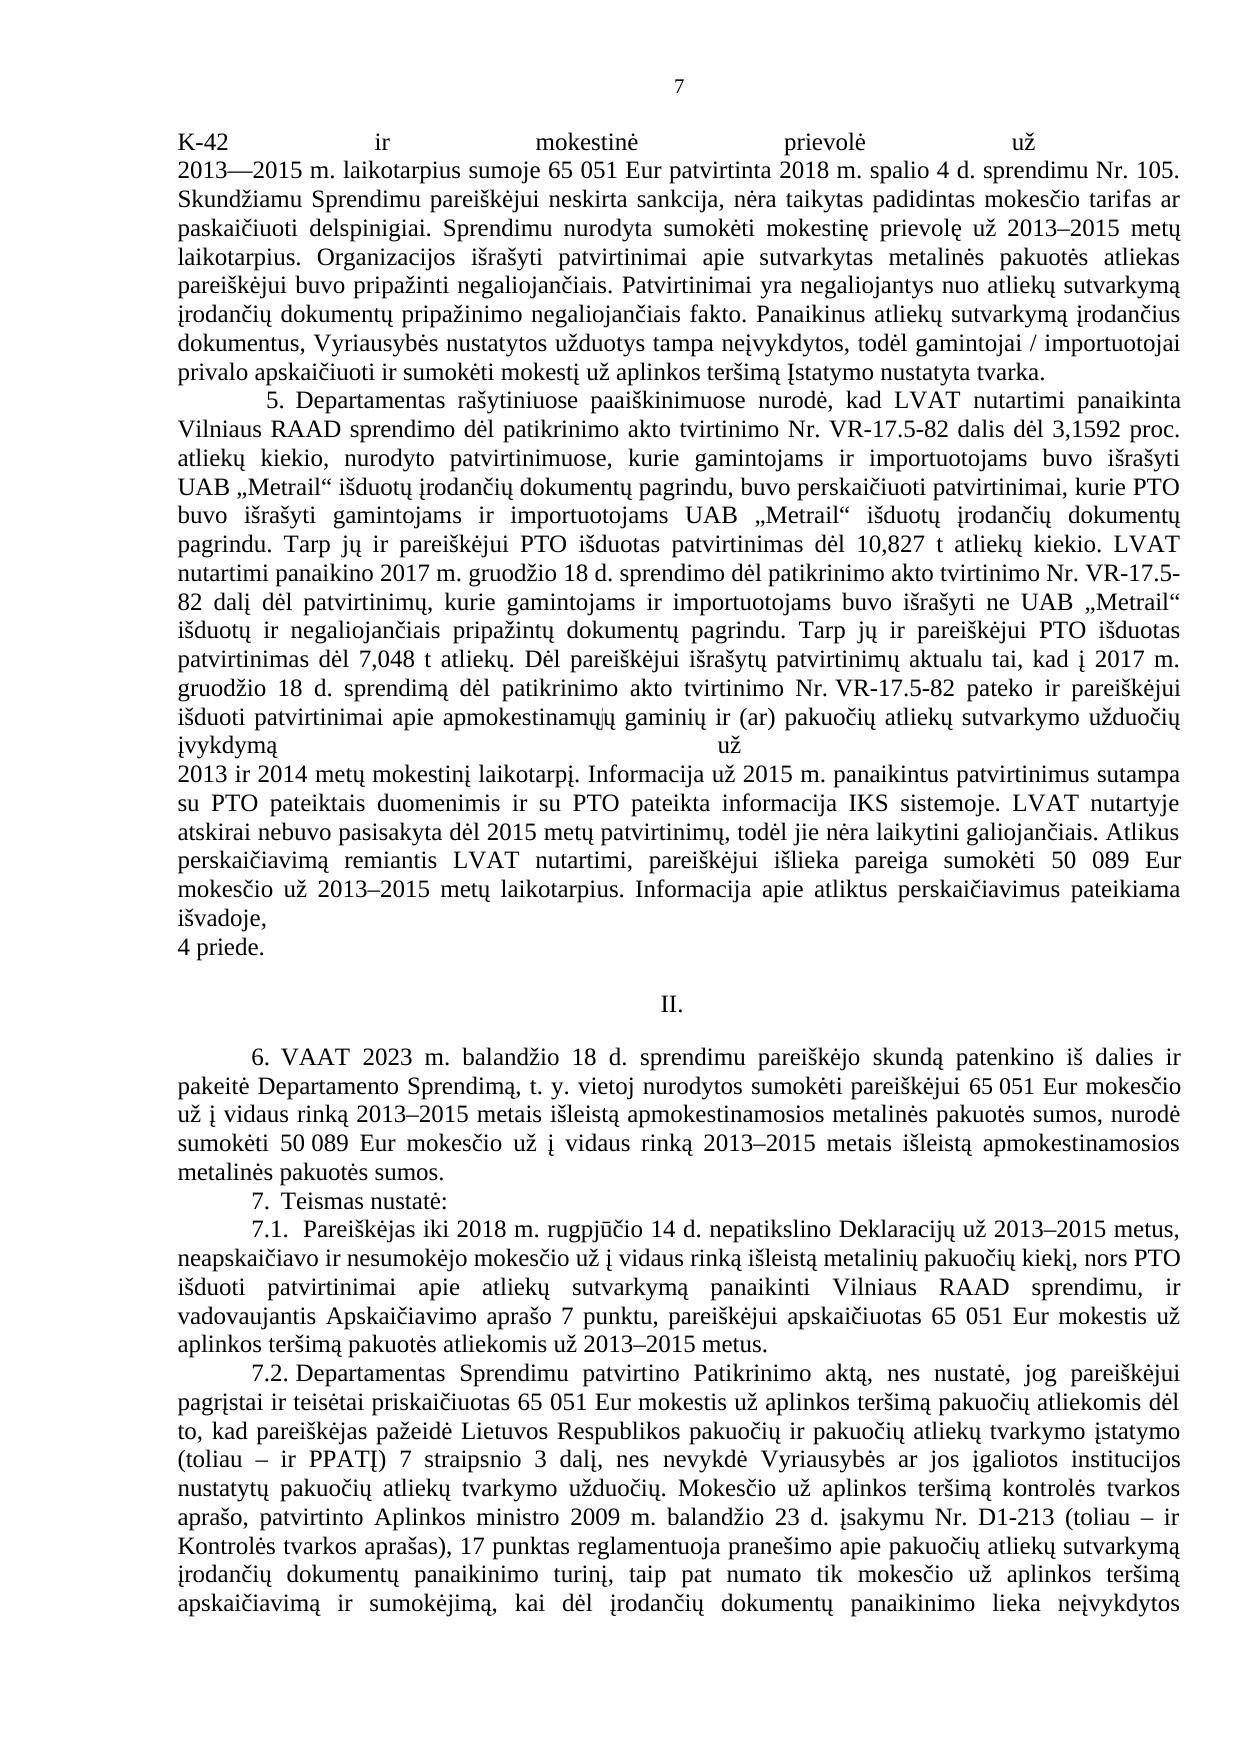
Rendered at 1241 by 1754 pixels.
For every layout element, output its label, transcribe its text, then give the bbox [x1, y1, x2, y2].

text 7. Teismas nustatė: [177, 1186, 1181, 1214]
text 6. VAAT 2023 m. balandžio 18 d. sprendimu pareiškėjo skundą patenkino iš dalies ir pakeitė Departamento Sprendimą, t. y. vietoj nurodytos sumokėti pareiškėjui 65 051 Eur mokesčio už į vidaus rinką 2013–2015 metais išleistą apmokestinamosios metalinės pakuotės sumos, nurodė sumokėti 50 089 Eur mokesčio už į vidaus rinką 2013–2015 metais išleistą apmokestinamosios metalinės pakuotės sumos. [177, 1042, 1181, 1186]
text 7.1. Pareiškėjas iki 2018 m. rugpjūčio 14 d. nepatikslino Deklaracijų už 2013–2015 metus, neapskaičiavo ir nesumokėjo mokesčio už į vidaus rinką išleistą metalinių pakuočių kiekį, nors PTO išduoti patvirtinimai apie atliekų sutvarkymą panaikinti Vilniaus RAAD sprendimu, ir vadovaujantis Apskaičiavimo aprašo 7 punktu, pareiškėjui apskaičiuotas 65 051 Eur mokestis už aplinkos teršimą pakuotės atliekomis už 2013–2015 metus. [177, 1214, 1181, 1358]
text 5. Departamentas rašytiniuose paaiškinimuose nurodė, kad LVAT nutartimi panaikinta Vilniaus RAAD sprendimo dėl patikrinimo akto tvirtinimo Nr. VR-17.5-82 dalis dėl 3,1592 proc. atliekų kiekio, nurodyto patvirtinimuose, kurie gamintojams ir importuotojams buvo išrašyti UAB „Metrail“ išduotų įrodančių dokumentų pagrindu, buvo perskaičiuoti patvirtinimai, kurie PTO buvo išrašyti gamintojams ir importuotojams UAB „Metrail“ išduotų įrodančių dokumentų pagrindu. Tarp jų ir pareiškėjui PTO išduotas patvirtinimas dėl 10,827 t atliekų kiekio. LVAT nutartimi panaikino 2017 m. gruodžio 18 d. sprendimo dėl patikrinimo akto tvirtinimo Nr. VR-17.5-82 dalį dėl patvirtinimų, kurie gamintojams ir importuotojams buvo išrašyti ne UAB „Metrail“ išduotų ir negaliojančiais pripažintų dokumentų pagrindu. Tarp jų ir pareiškėjui PTO išduotas patvirtinimas dėl 7,048 t atliekų. Dėl pareiškėjui išrašytų patvirtinimų aktualu tai, kad į 2017 m. gruodžio 18 d. sprendimą dėl patikrinimo akto tvirtinimo Nr. VR-17.5-82 pateko ir pareiškėjui išduoti patvirtinimai apie apmokestinamųjų gaminių ir (ar) pakuočių atliekų sutvarkymo užduočių įvykdymą už 2013 ir 2014 metų mokestinį laikotarpį. Informacija už 2015 m. panaikintus patvirtinimus sutampa su PTO pateiktais duomenimis ir su PTO pateikta informacija IKS sistemoje. LVAT nutartyje atskirai nebuvo pasisakyta dėl 2015 metų patvirtinimų, todėl jie nėra laikytini galiojančiais. Atlikus perskaičiavimą remiantis LVAT nutartimi, pareiškėjui išlieka pareiga sumokėti 50 089 Eur mokesčio už 2013–2015 metų laikotarpius. Informacija apie atliktus perskaičiavimus pateikiama išvadoje, 4 priede. [177, 385, 1181, 960]
text K-42 ir mokestinė prievolė už 2013—2015 m. laikotarpius sumoje 65 051 Eur patvirtinta 2018 m. spalio 4 d. sprendimu Nr. 105. Skundžiamu Sprendimu pareiškėjui neskirta sankcija, nėra taikytas padidintas mokesčio tarifas ar paskaičiuoti delspinigiai. Sprendimu nurodyta sumokėti mokestinę prievolę už 2013–2015 metų laikotarpius. Organizacijos išrašyti patvirtinimai apie sutvarkytas metalinės pakuotės atliekas pareiškėjui buvo pripažinti negaliojančiais. Patvirtinimai yra negaliojantys nuo atliekų sutvarkymą įrodančių dokumentų pripažinimo negaliojančiais fakto. Panaikinus atliekų sutvarkymą įrodančius dokumentus, Vyriausybės nustatytos užduotys tampa neįvykdytos, todėl gamintojai / importuotojai privalo apskaičiuoti ir sumokėti mokestį už aplinkos teršimą Įstatymo nustatyta tvarka. [177, 127, 1181, 385]
text 7.2. Departamentas Sprendimu patvirtino Patikrinimo aktą, nes nustatė, jog pareiškėjui pagrįstai ir teisėtai priskaičiuotas 65 051 Eur mokestis už aplinkos teršimą pakuočių atliekomis dėl to, kad pareiškėjas pažeidė Lietuvos Respublikos pakuočių ir pakuočių atliekų tvarkymo įstatymo (toliau – ir PPATĮ) 7 straipsnio 3 dalį, nes nevykdė Vyriausybės ar jos įgaliotos institucijos nustatytų pakuočių atliekų tvarkymo užduočių. Mokesčio už aplinkos teršimą kontrolės tvarkos aprašo, patvirtinto Aplinkos ministro 2009 m. balandžio 23 d. įsakymu Nr. D1-213 (toliau – ir Kontrolės tvarkos aprašas), 17 punktas reglamentuoja pranešimo apie pakuočių atliekų sutvarkymą įrodančių dokumentų panaikinimo turinį, taip pat numato tik mokesčio už aplinkos teršimą apskaičiavimą ir sumokėjimą, kai dėl įrodančių dokumentų panaikinimo lieka neįvykdytos [177, 1358, 1181, 1617]
text II. [177, 989, 1167, 1018]
